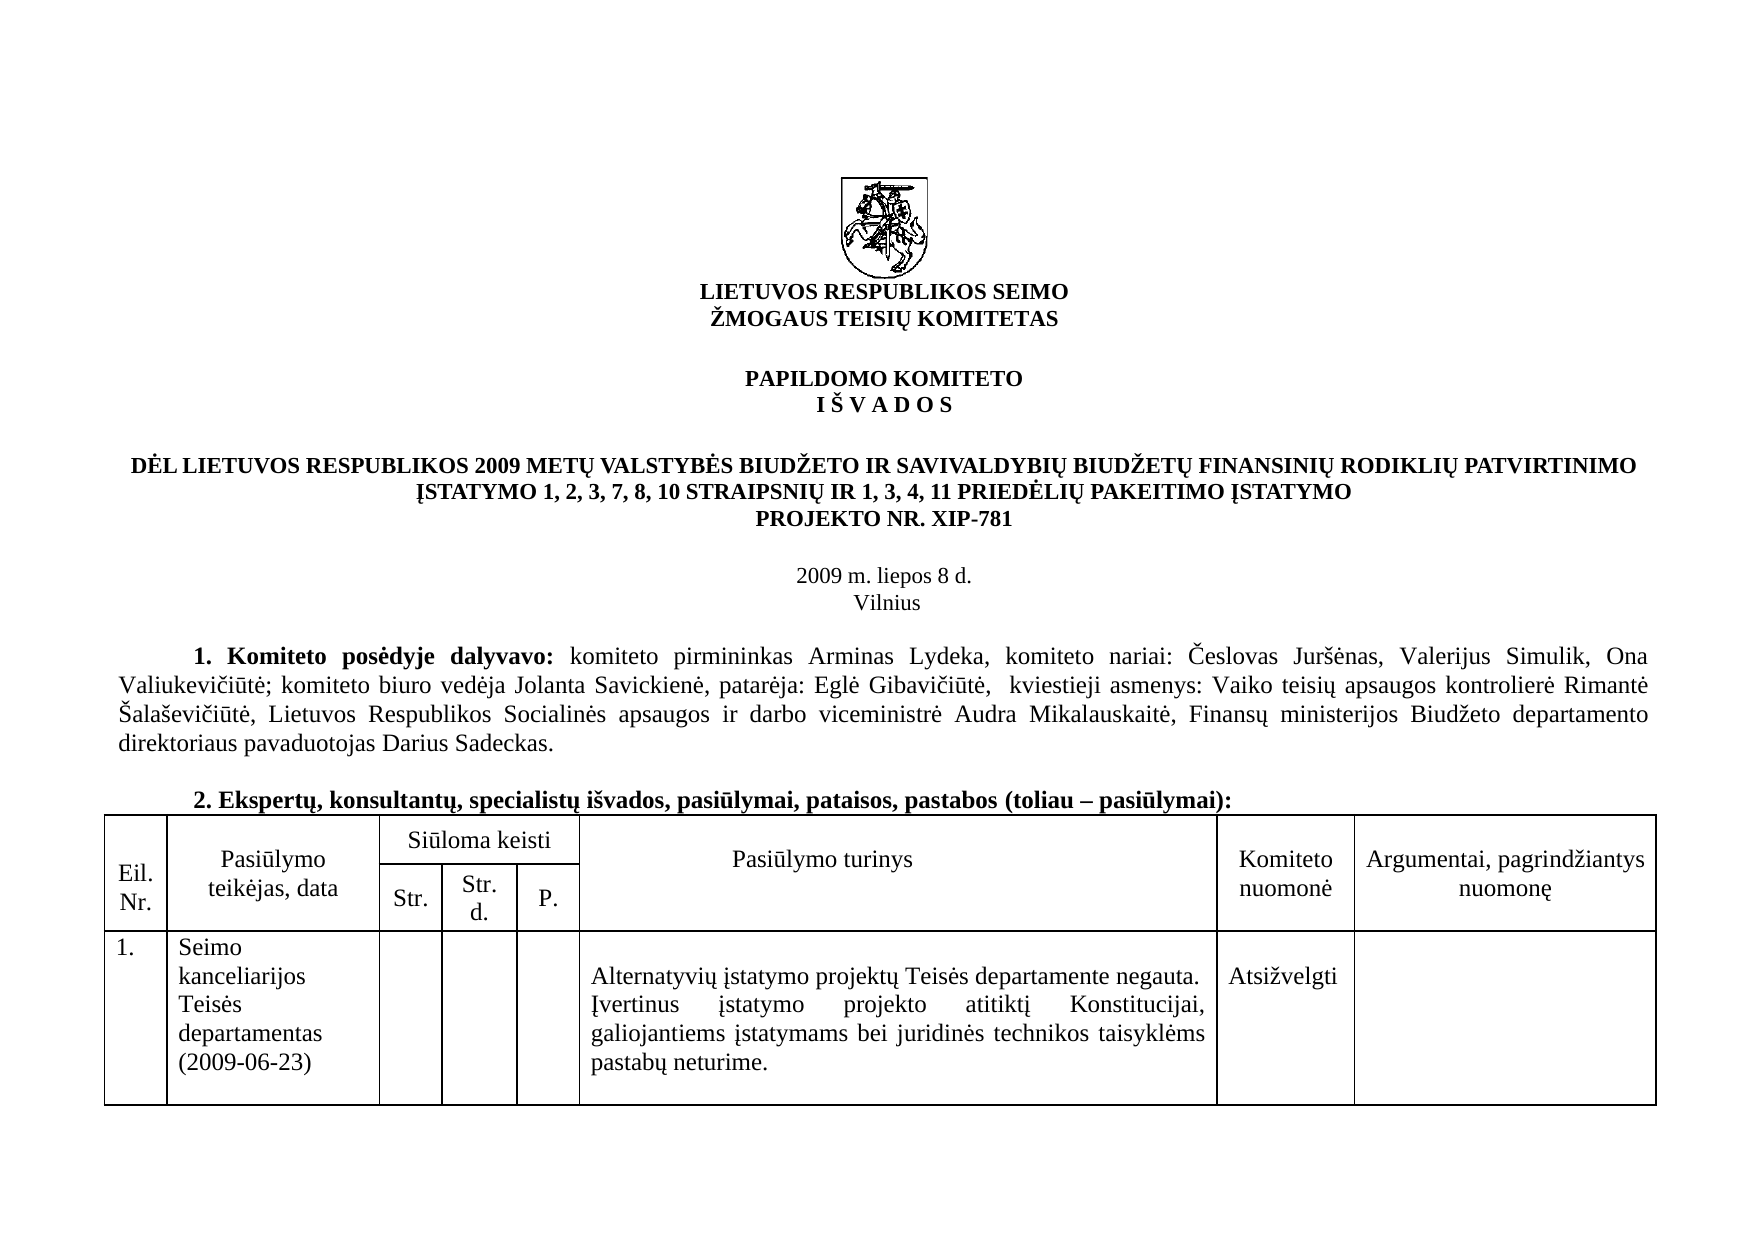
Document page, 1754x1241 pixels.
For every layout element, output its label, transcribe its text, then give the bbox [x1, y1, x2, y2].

subtitle PROJEKTO NR. XIP-781 [118, 505, 1650, 531]
table_cell Atsižvelgti [1218, 932, 1354, 1104]
table_cell Alternatyvių įstatymo projektų Teisės departamente negauta. Įvertinus įstatymo projekto atitiktį Konstitucijai, galiojantiems įstatymams bei juridinės technikos taisyklėms pastabų neturime. [580, 932, 1216, 1104]
table_header Pasiūlymo teikėjas, data [168, 816, 379, 930]
text Vilnius [118, 589, 1650, 615]
table_header Pasiūlymo turinys [580, 816, 1216, 930]
subtitle DĖL LIETUVOS RESPUBLIKOS 2009 METŲ VALSTYBĖS BIUDŽETO IR SAVIVALDYBIŲ BIUDŽETŲ FINANSINIŲ RODIKLIŲ PATVIRTINIMO ĮSTATYMO 1, 2, 3, 7, 8, 10 STRAIPSNIŲ IR 1, 3, 4, 11 PRIEDĖLIŲ PAKEITIMO ĮSTATYMO [118, 452, 1650, 505]
subtitle PAPILDOMO KOMITETO [118, 365, 1650, 392]
table_header Argumentai, pagrindžiantys nuomonę [1355, 816, 1655, 930]
table_cell Str. d. [443, 865, 516, 930]
table_cell Seimo kanceliarijos Teisės departamentas (2009-06-23) [168, 932, 379, 1104]
table_cell 1. [105, 932, 166, 1104]
table_cell [518, 932, 579, 1104]
text 2009 m. liepos 8 d. [118, 562, 1650, 589]
text 2. Ekspertų, konsultantų, specialistų išvados, pasiūlymai, pataisos, pastabos (toliau – pasiūlymai): [118, 785, 1650, 814]
table_header Eil. Nr. [105, 816, 166, 930]
subtitle I Š V A D O S [118, 392, 1650, 418]
text 1. Komiteto posėdyje dalyvavo: komiteto pirmininkas Arminas Lydeka, komiteto nariai: Česlovas Juršėnas, Valerijus Simulik, Ona Valiukevičiūtė; komiteto biuro vedėja Jolanta Savickienė, patarėja: Eglė Gibavičiūtė, kviestieji asmenys: Vaiko teisių apsaugos kontrolierė Rimantė Šalaševičiūtė, Lietuvos Respublikos Socialinės apsaugos ir darbo viceministrė Audra Mikalauskaitė, Finansų ministerijos Biudžeto departamento direktoriaus pavaduotojas Darius Sadeckas. [118, 641, 1650, 756]
text LIETUVOS RESPUBLIKOS SEIMO [118, 278, 1650, 305]
table_cell [380, 932, 441, 1104]
table_header Komiteto nuomonė [1218, 816, 1354, 930]
table_header Siūloma keisti [380, 816, 579, 863]
table_cell [443, 932, 516, 1104]
subtitle ŽMOGAUS TEISIŲ KOMITETAS [118, 305, 1650, 331]
table_cell Str. [380, 865, 441, 930]
table_cell [1355, 932, 1655, 1104]
table_cell P. [518, 865, 579, 930]
